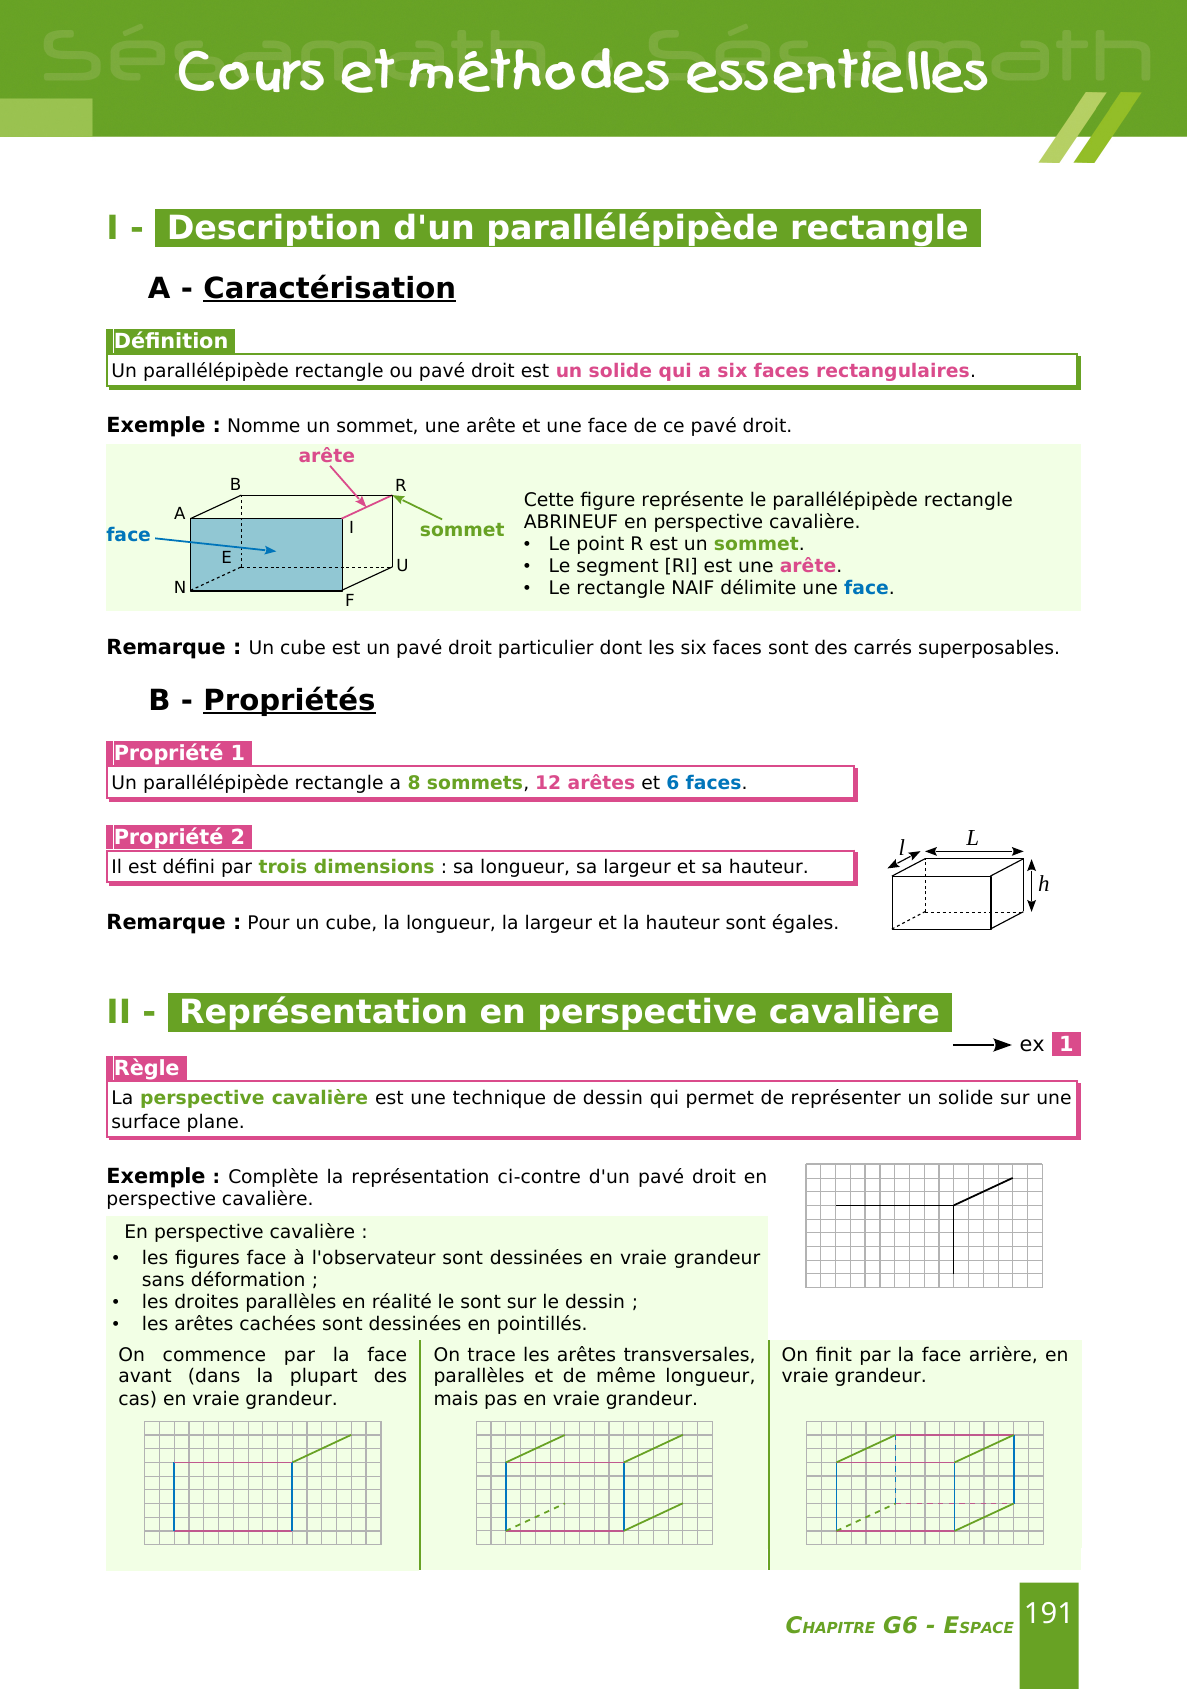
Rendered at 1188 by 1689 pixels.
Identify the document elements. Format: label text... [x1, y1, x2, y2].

list Description d'un parallélépipède rectangle [106, 209, 155, 247]
table_header On finit par la face arrière, en vraie grandeur. [770, 1549, 1081, 1570]
picture [0, 0, 1187, 163]
text Définition [106, 329, 1081, 353]
text Un parallélépipède rectangle a 8 sommets, 12 arêtes et 6 faces. [108, 767, 853, 797]
text Propriété 2 [106, 825, 858, 849]
text Exemple : Nomme un sommet, une arête et une face de ce pavé droit. [106, 413, 1081, 438]
list Caractérisation [106, 271, 1081, 305]
table_header On trace les arêtes transversales, parallèles et de même longueur, mais pas en vraie grandeur. [421, 1549, 767, 1570]
list Propriétés [106, 683, 1081, 717]
list Représentation en perspective cavalière ex 1 [106, 993, 1081, 1056]
table_cell En perspective cavalière : les figures face à l'observateur sont dessinées en vraie grandeur sans déformation ; les droites parallèles en réalité le sont sur le dessin ; les arêtes cachées sont dessinées en pointillés. [106, 1216, 768, 1340]
text Il est défini par trois dimensions : sa longueur, sa largeur et sa hauteur. [108, 852, 853, 881]
text Propriété 1 [106, 741, 1081, 765]
table_header Exemple : Complète la représentation ci‑contre d'un pavé droit en perspective cavalière. [106, 1140, 768, 1216]
text Remarque : Un cube est un pavé droit particulier dont les six faces sont des carrés superposables. [106, 635, 1081, 659]
text Remarque : Pour un cube, la longueur, la largeur et la hauteur sont égales. [106, 910, 858, 934]
text Règle [106, 1056, 1081, 1080]
table_header Cette figure représente le parallélépipède rectangle ABRINEUF en perspective cavalière. Le point R est un sommet. Le segment [RI] est une arête. Le rectangle NAIF délimite une face. [524, 444, 1081, 611]
table_header [106, 444, 524, 611]
list Description d'un parallélépipède rectangle [981, 209, 1081, 247]
text La perspective cavalière est une technique de dessin qui permet de représenter un solide sur une surface plane. [108, 1082, 1076, 1136]
table_header [768, 1140, 1081, 1340]
text Un parallélépipède rectangle ou pavé droit est un solide qui a six faces rectangulaires. [108, 355, 1076, 385]
